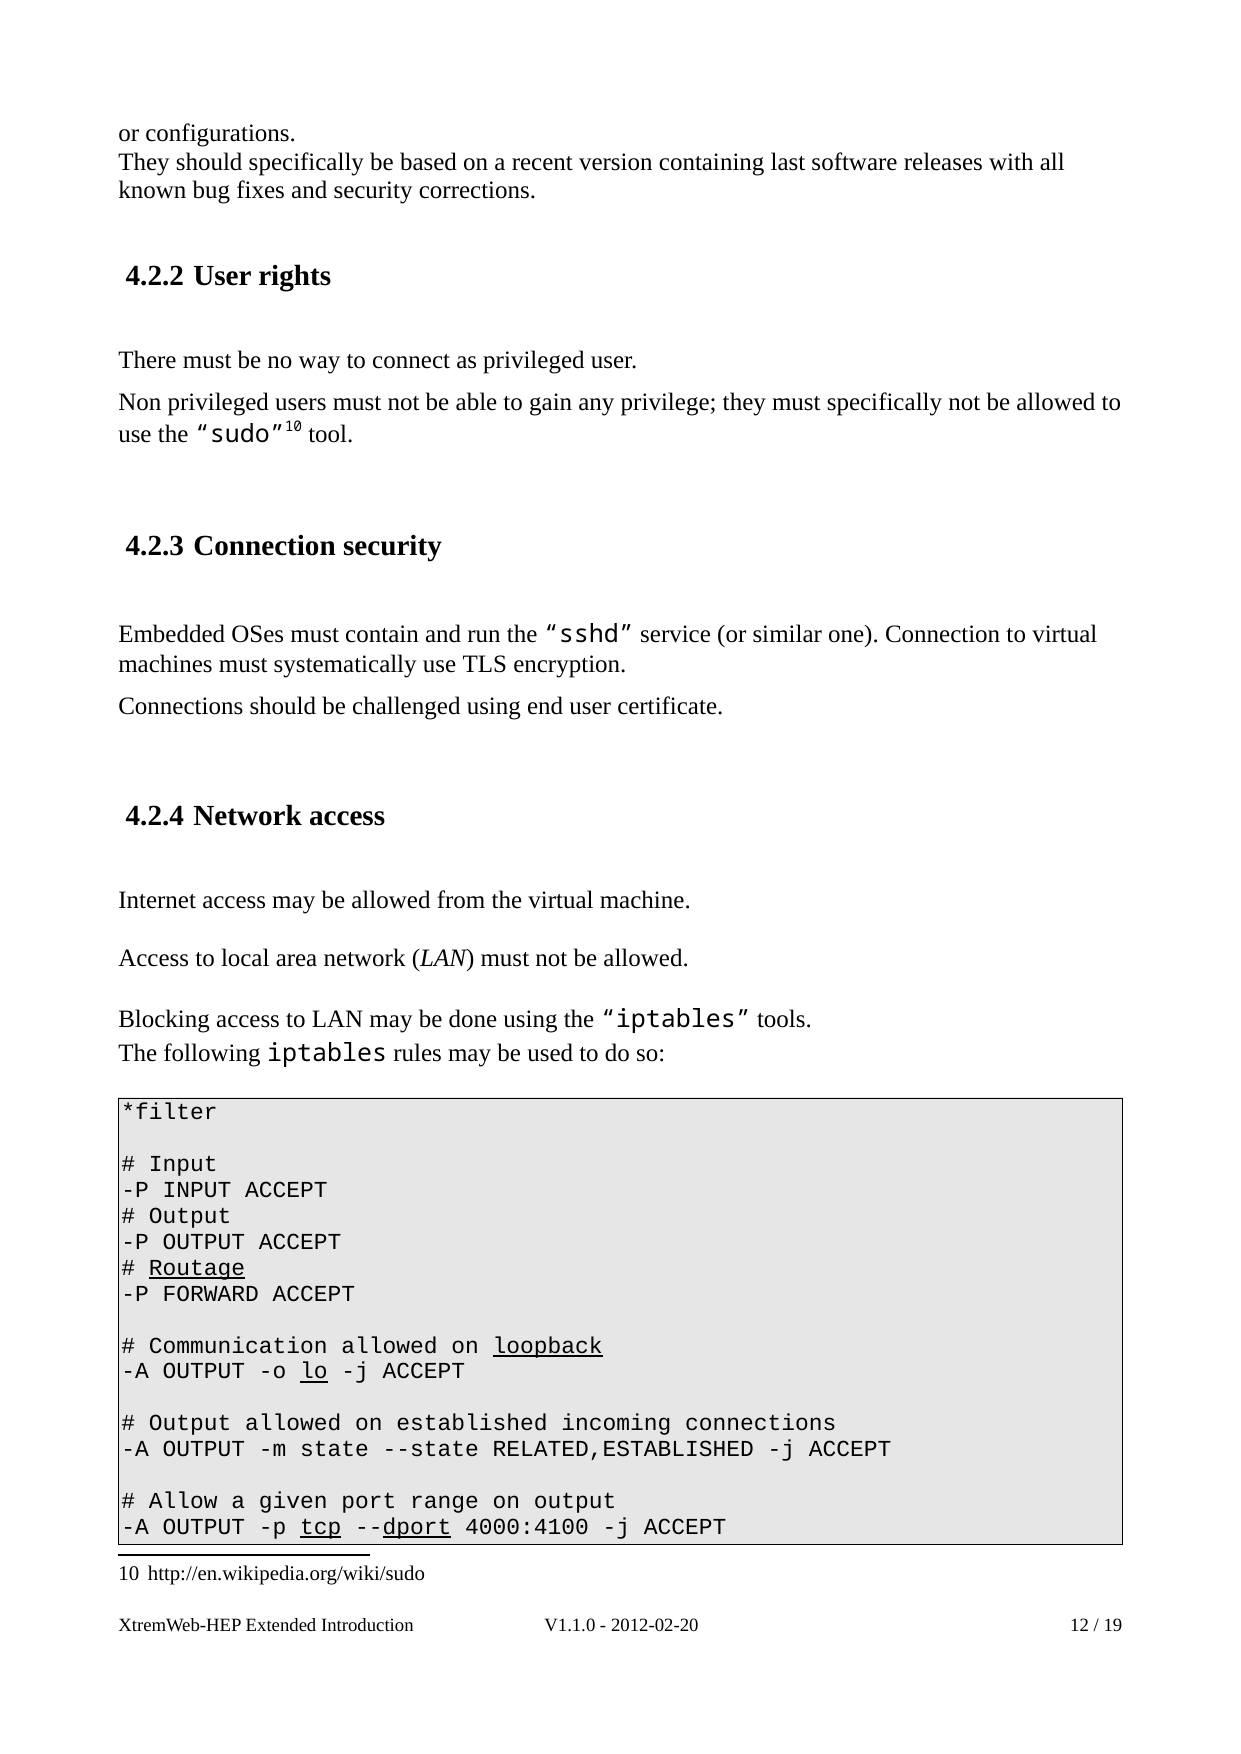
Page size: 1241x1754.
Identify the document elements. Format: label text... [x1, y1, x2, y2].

text There must be no way to connect as privileged user. [118, 345, 1122, 374]
text # Communication allowed on loopback [119, 1331, 1122, 1357]
text *filter [119, 1099, 1122, 1123]
text The following iptables rules may be used to do so: [118, 1035, 1122, 1069]
text -P INPUT ACCEPT [119, 1175, 1122, 1201]
text http://en.wikipedia.org/wiki/sudo [118, 1561, 1122, 1585]
text -P FORWARD ACCEPT [119, 1279, 1122, 1305]
text # Routage [119, 1253, 1122, 1279]
text -A OUTPUT -o lo -j ACCEPT [119, 1357, 1122, 1383]
subtitle Connection security [118, 528, 1122, 562]
text Internet access may be allowed from the virtual machine. [118, 886, 1122, 914]
text # Input [119, 1149, 1122, 1175]
text -A OUTPUT -m state --state RELATED,ESTABLISHED -j ACCEPT [119, 1435, 1122, 1461]
text -A OUTPUT -p tcp --dport 4000:4100 -j ACCEPT [119, 1512, 1122, 1544]
subtitle User rights [118, 258, 1122, 292]
text or configurations. [118, 118, 1122, 147]
text They should specifically be based on a recent version containing last software releases with all known bug fixes and security corrections. [118, 147, 1122, 204]
text Connections should be challenged using end user certificate. [118, 691, 1122, 719]
text # Output [119, 1201, 1122, 1227]
text # Allow a given port range on output [119, 1487, 1122, 1512]
text Non privileged users must not be able to gain any privilege; they must specifically not be allowed to use the “sudo” tool. [118, 387, 1122, 449]
subtitle Network access [118, 798, 1122, 832]
text Access to local area network (LAN) must not be allowed. [118, 943, 1122, 972]
text Blocking access to LAN may be done using the “iptables” tools. [118, 1001, 1122, 1035]
text # Output allowed on established incoming connections [119, 1409, 1122, 1435]
text Embedded OSes must contain and run the “sshd” service (or similar one). Connection to virtual machines must systematically use TLS encryption. [118, 616, 1122, 678]
text -P OUTPUT ACCEPT [119, 1227, 1122, 1253]
